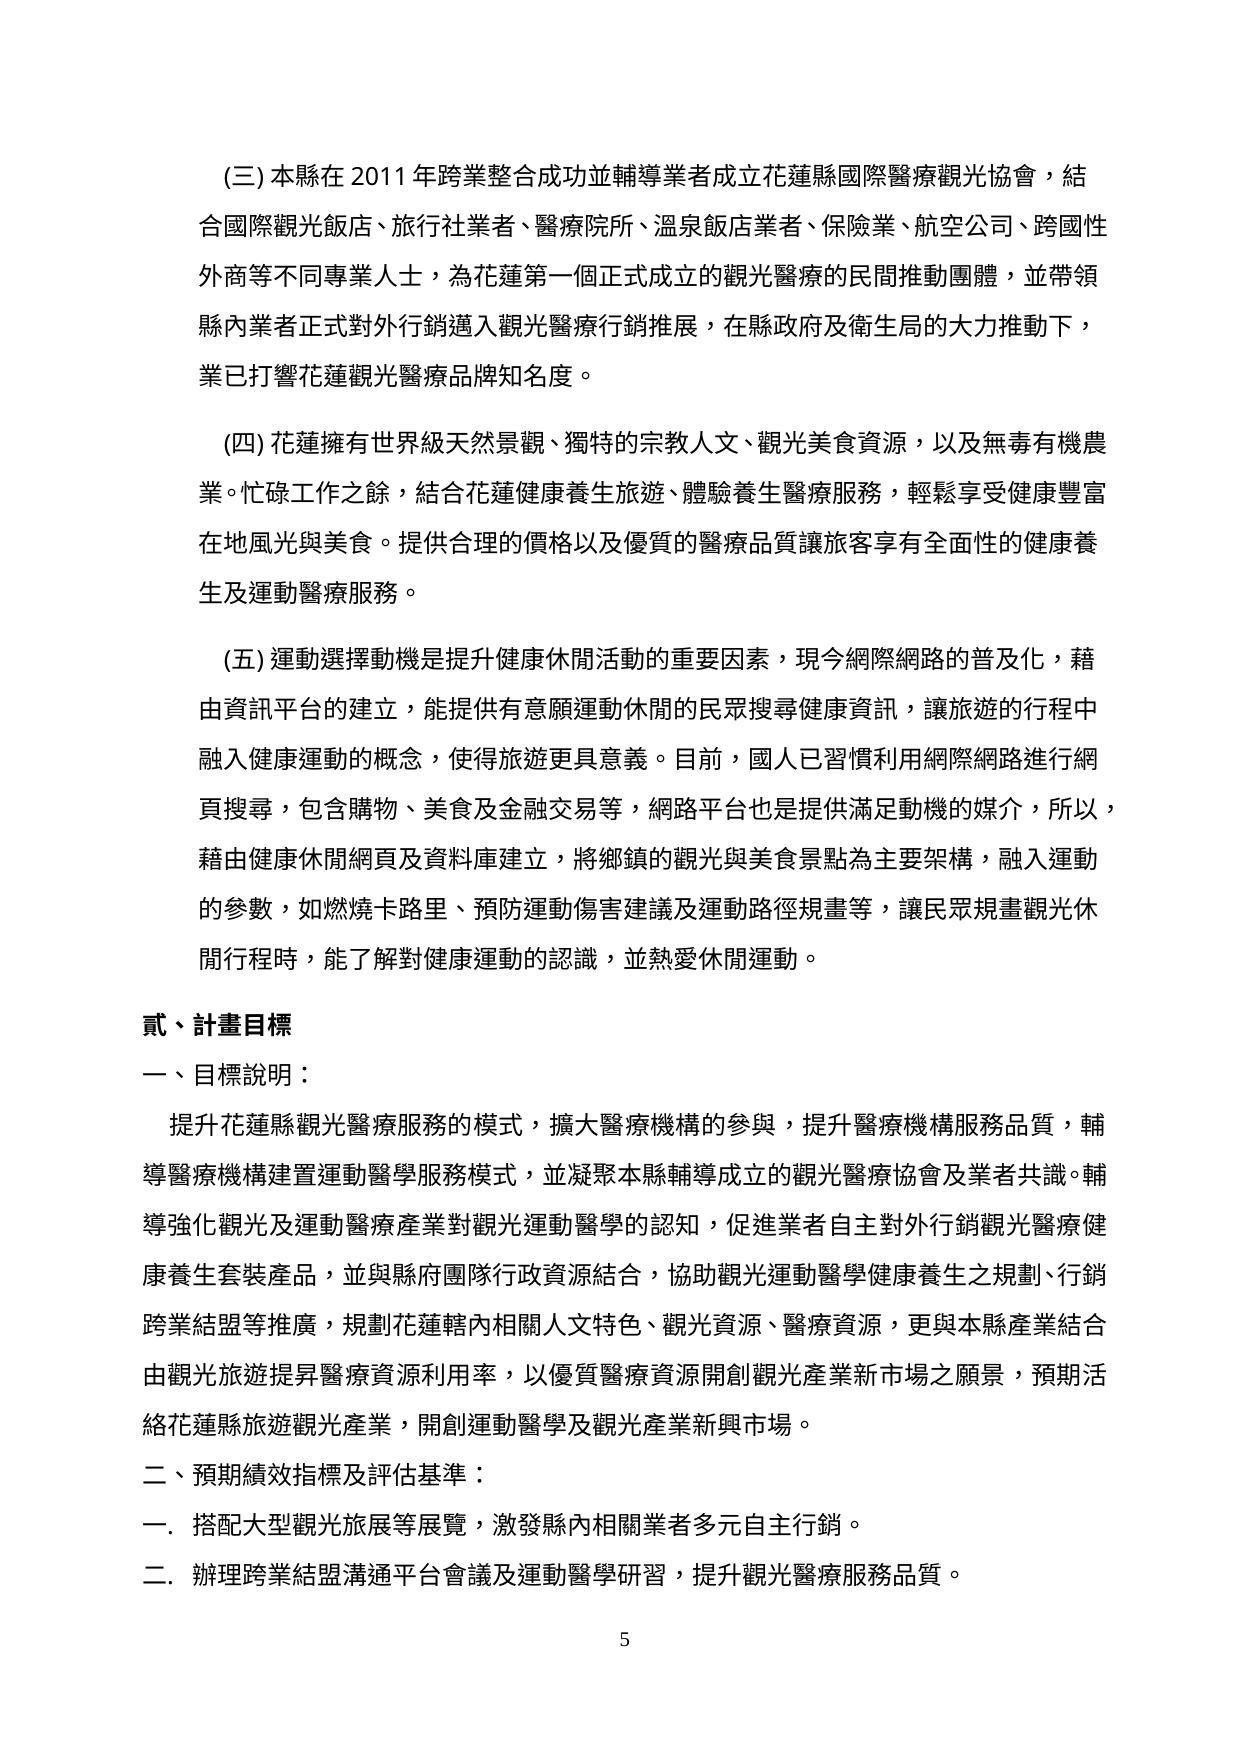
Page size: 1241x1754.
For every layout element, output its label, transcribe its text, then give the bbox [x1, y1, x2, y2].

text (四) 花蓮擁有世界級天然景觀、獨特的宗教人文、觀光美食資源，以及無毒有機農業。忙碌工作之餘，結合花蓮健康養生旅遊、體驗養生醫療服務，輕鬆享受健康豐富在地風光與美食。提供合理的價格以及優質的醫療品質讓旅客享有全面性的健康養生及運動醫療服務。 [198, 412, 1107, 612]
text 一、目標說明： [142, 1044, 1107, 1094]
list 搭配大型觀光旅展等展覽，激發縣內相關業者多元自主行銷。 [142, 1494, 1107, 1544]
list 辦理跨業結盟溝通平台會議及運動醫學研習，提升觀光醫療服務品質。 [142, 1544, 1107, 1594]
text 二、預期績效指標及評估基準： [142, 1444, 1107, 1494]
text (五) 運動選擇動機是提升健康休閒活動的重要因素，現今網際網路的普及化，藉由資訊平台的建立，能提供有意願運動休閒的民眾搜尋健康資訊，讓旅遊的行程中融入健康運動的概念，使得旅遊更具意義。目前，國人已習慣利用網際網路進行網頁搜尋，包含購物、美食及金融交易等，網路平台也是提供滿足動機的媒介，所以，藉由健康休閒網頁及資料庫建立，將鄉鎮的觀光與美食景點為主要架構，融入運動的參數，如燃燒卡路里、預防運動傷害建議及運動路徑規畫等，讓民眾規畫觀光休閒行程時，能了解對健康運動的認識，並熱愛休閒運動。 [198, 628, 1107, 978]
text 貳、計畫目標 [142, 994, 1107, 1044]
text 提升花蓮縣觀光醫療服務的模式，擴大醫療機構的參與，提升醫療機構服務品質，輔導醫療機構建置運動醫學服務模式，並凝聚本縣輔導成立的觀光醫療協會及業者共識。輔導強化觀光及運動醫療產業對觀光運動醫學的認知，促進業者自主對外行銷觀光醫療健康養生套裝產品，並與縣府團隊行政資源結合，協助觀光運動醫學健康養生之規劃、行銷、跨業結盟等推廣，規劃花蓮轄內相關人文特色、觀光資源、醫療資源，更與本縣產業結合，由觀光旅遊提昇醫療資源利用率，以優質醫療資源開創觀光產業新市場之願景，預期活絡花蓮縣旅遊觀光產業，開創運動醫學及觀光產業新興市場。 [142, 1094, 1107, 1444]
text (三) 本縣在2011年跨業整合成功並輔導業者成立花蓮縣國際醫療觀光協會，結合國際觀光飯店、旅行社業者、醫療院所、溫泉飯店業者、保險業、航空公司、跨國性外商等不同專業人士，為花蓮第一個正式成立的觀光醫療的民間推動團體，並帶領縣內業者正式對外行銷邁入觀光醫療行銷推展，在縣政府及衛生局的大力推動下，業已打響花蓮觀光醫療品牌知名度。 [198, 146, 1107, 396]
